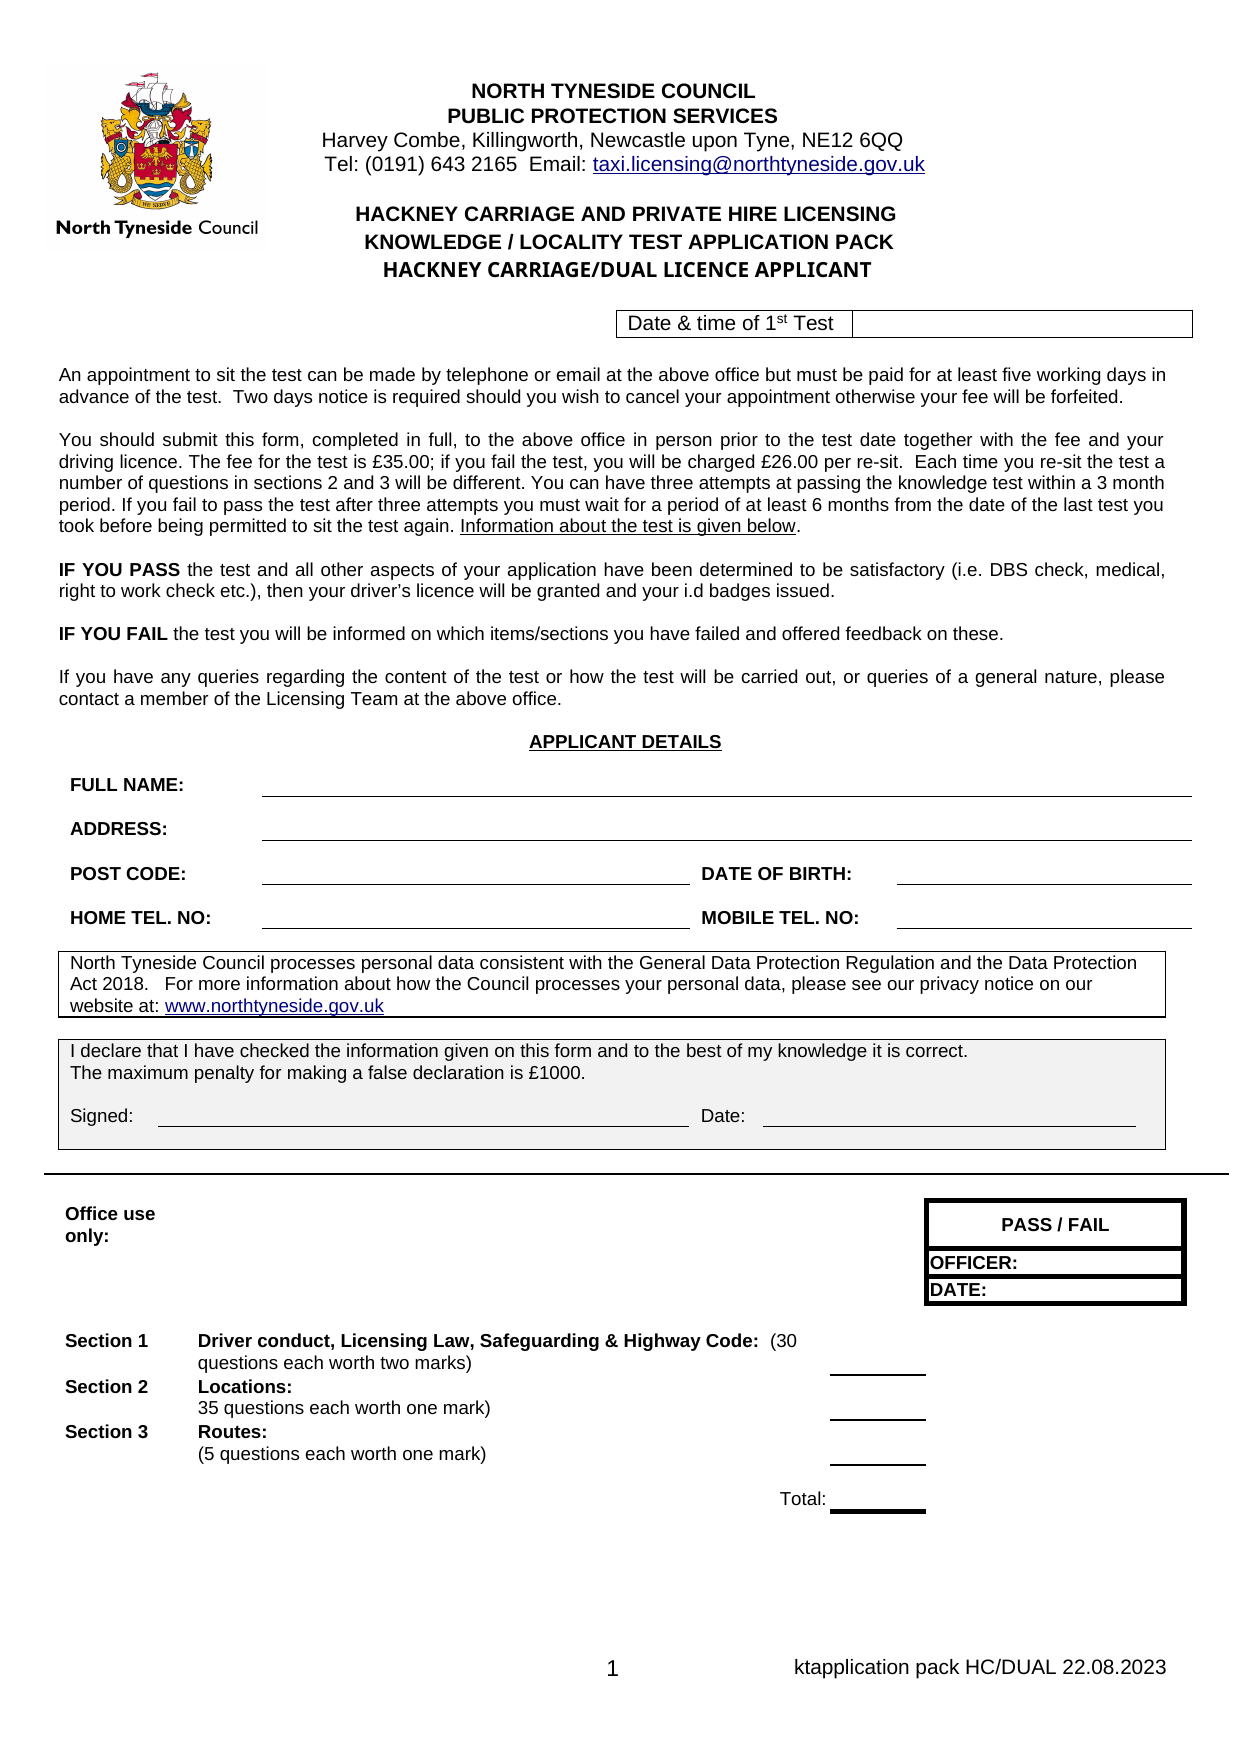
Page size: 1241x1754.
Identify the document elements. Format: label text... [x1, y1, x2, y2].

table_cell Routes: (5 questions each worth one mark) [195, 1419, 608, 1464]
table_header [586, 1198, 829, 1246]
table_cell [830, 1330, 926, 1373]
table_cell [262, 797, 660, 840]
table_cell Locations: 35 questions each worth one mark) [195, 1374, 608, 1419]
table_cell [608, 1374, 682, 1419]
table_header [830, 1198, 924, 1246]
table_cell [182, 1419, 194, 1464]
table_cell [682, 1419, 829, 1464]
table_cell [182, 1330, 194, 1373]
table_cell [830, 1376, 926, 1419]
table_cell [182, 1374, 194, 1419]
table_cell [195, 1464, 608, 1509]
table_cell [182, 1274, 194, 1301]
table_cell [608, 1464, 682, 1509]
subtitle Harvey Combe, Killingworth, Newcastle upon Tyne, NE12 6QQ [267, 128, 1167, 152]
table_cell Signed: [59, 1105, 158, 1126]
table_cell HOME TEL. NO: [59, 884, 262, 928]
table_cell [262, 841, 660, 884]
text IF YOU PASS the test and all other aspects of your application have been determined to be satisfactory (i.e. DBS check, medical, right to work check etc.), then your driver’s licence will be granted and your i.d badges issued. [58, 558, 1166, 601]
table_header [195, 1198, 312, 1246]
table_cell OFFICER: [929, 1251, 1181, 1273]
table_cell [62, 1301, 182, 1330]
table_header I declare that I have checked the information given on this form and to the best of my knowledge it is correct. The maximum penalty for making a false declaration is £1000. [59, 1040, 1165, 1105]
table_cell Section 2 [62, 1374, 182, 1419]
table_cell [830, 1421, 926, 1464]
table_header APPLICANT DETAILS [59, 731, 1192, 752]
table_header North Tyneside Council processes personal data consistent with the General Data Protection Regulation and the Data Protection Act 2018. For more information about how the Council processes your personal data, please see our privacy notice on our website at: www.northtyneside.gov.uk [59, 952, 1165, 1016]
text IF YOU FAIL the test you will be informed on which items/sections you have failed and offered feedback on these. [58, 623, 1166, 644]
table_header Office use only: [62, 1198, 194, 1246]
text Tel: (0191) 643 2165 Email: taxi.licensing@northtyneside.gov.uk [267, 152, 1167, 176]
table_cell DATE: [929, 1279, 1181, 1301]
table_cell Driver conduct, Licensing Law, Safeguarding & Highway Code: (30 questions each worth two marks) [195, 1330, 829, 1373]
table_cell [62, 1464, 182, 1509]
subtitle NORTH TYNESIDE COUNCIL [267, 75, 1078, 104]
table_cell [182, 1464, 194, 1509]
table_cell [926, 1419, 1184, 1464]
text If you have any queries regarding the content of the test or how the test will be carried out, or queries of a general nature, please contact a member of the Licensing Team at the above office. [58, 666, 1166, 709]
table_cell [926, 1306, 1184, 1330]
table_cell [262, 885, 660, 928]
table_cell [182, 1301, 194, 1330]
table_cell [926, 1464, 1184, 1509]
table_cell Date: [689, 1105, 763, 1126]
subtitle PUBLIC PROTECTION SERVICES [267, 104, 1167, 128]
table_cell [262, 753, 660, 796]
table_cell [926, 1330, 1184, 1373]
table_header Date & time of 1st Test [617, 311, 852, 337]
table_cell DATE OF BIRTH: [690, 841, 897, 884]
table_cell [690, 797, 1192, 840]
table_cell [897, 841, 1192, 884]
table_cell [926, 1374, 1184, 1419]
table_cell [660, 797, 690, 840]
table_cell [586, 1246, 829, 1273]
table_cell [830, 1274, 924, 1301]
table_cell [690, 753, 1192, 796]
table_cell [830, 1246, 924, 1273]
table_cell [763, 1105, 1136, 1126]
subtitle KNOWLEDGE / LOCALITY TEST APPLICATION PACK [58, 226, 1167, 255]
table_cell Section 3 [62, 1419, 182, 1464]
table_cell Total: [682, 1464, 829, 1509]
table_cell [608, 1419, 682, 1464]
table_cell [62, 1246, 182, 1273]
table_cell [182, 1246, 194, 1273]
text HACKNEY CARRIAGE/DUAL LICENCE APPLICANT [58, 255, 1167, 283]
table_header [853, 311, 1192, 337]
table_cell [312, 1246, 564, 1273]
text You should submit this form, completed in full, to the above office in person prior to the test date together with the fee and your driving licence. The fee for the test is £35.00; if you fail the test, you will be charged £26.00 per re-sit. Each time you re-sit the test a number of questions in sections 2 and 3 will be different. You can have three attempts at passing the knowledge test within a 3 month period. If you fail to pass the test after three attempts you must wait for a period of at least 6 months from the date of the last test you took before being permitted to sit the test again. Information about the test is given below. [58, 429, 1166, 537]
table_cell [564, 1274, 586, 1301]
table_cell [195, 1274, 312, 1301]
table_cell [660, 841, 690, 884]
table_cell [830, 1301, 926, 1330]
table_cell [660, 885, 690, 928]
table_header PASS / FAIL [929, 1203, 1181, 1246]
table_cell [830, 1466, 926, 1509]
table_cell [660, 753, 690, 796]
table_cell MOBILE TEL. NO: [690, 884, 897, 928]
table_cell [897, 885, 1192, 928]
table_header [312, 1198, 564, 1246]
table_cell [564, 1246, 586, 1273]
table_cell [586, 1274, 829, 1301]
table_cell [1136, 1105, 1165, 1126]
table_cell Section 1 [62, 1330, 182, 1373]
table_cell [312, 1274, 564, 1301]
table_cell [59, 1126, 1165, 1149]
table_cell [158, 1105, 689, 1126]
table_cell [682, 1374, 829, 1419]
table_cell FULL NAME: [59, 753, 262, 796]
text An appointment to sit the test can be made by telephone or email at the above office but must be paid for at least five working days in advance of the test. Two days notice is required should you wish to cancel your appointment otherwise your fee will be forfeited. [58, 364, 1167, 407]
table_cell ADDRESS: [59, 796, 262, 840]
table_cell [195, 1301, 829, 1330]
table_cell POST CODE: [59, 840, 262, 884]
table_cell [62, 1274, 182, 1301]
table_header [564, 1198, 586, 1246]
subtitle HACKNEY CARRIAGE AND PRIVATE HIRE LICENSING [267, 202, 1078, 226]
table_cell [195, 1246, 312, 1273]
